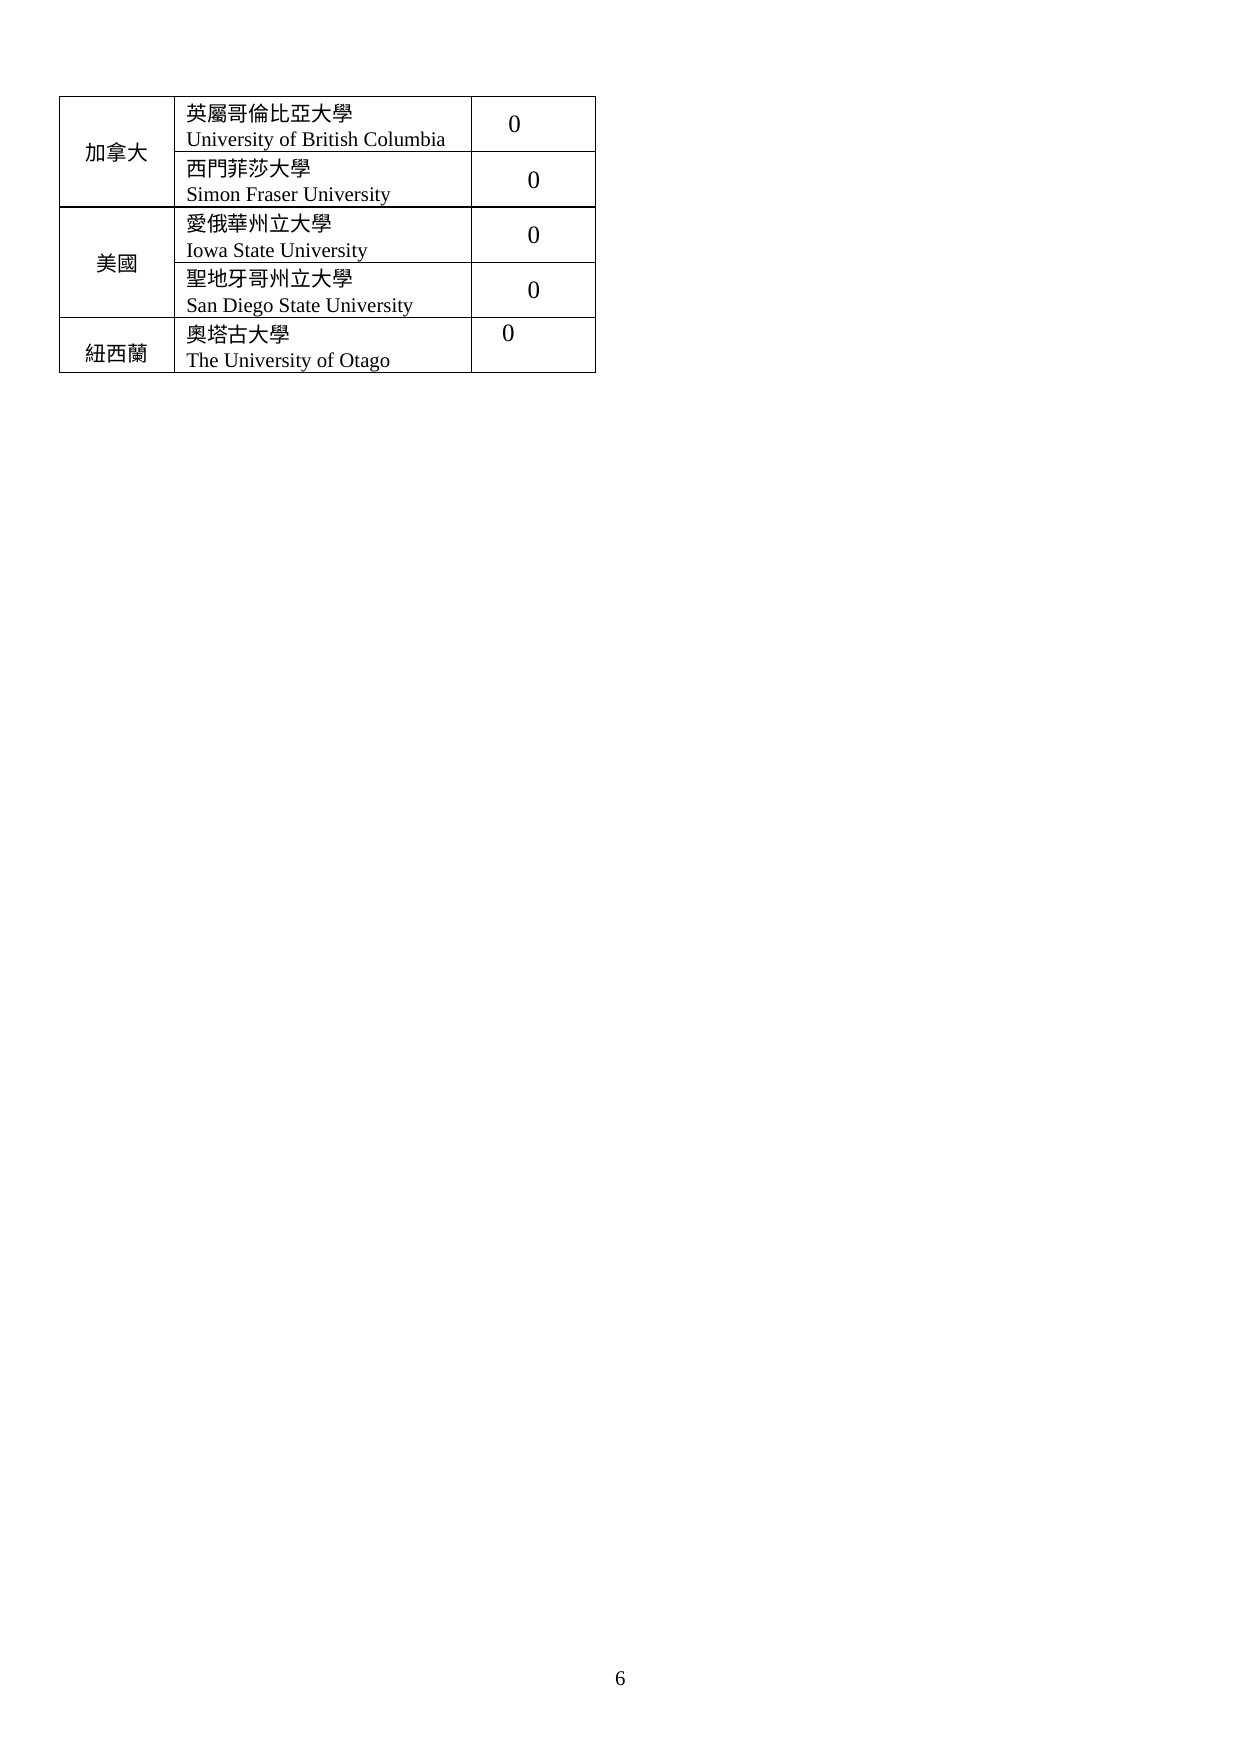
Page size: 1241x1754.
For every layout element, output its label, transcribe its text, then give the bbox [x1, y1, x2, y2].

table_header 英屬哥倫比亞大學 University of British Columbia [175, 97, 471, 151]
table_cell 0 [472, 208, 595, 262]
table_cell 0 [472, 263, 595, 317]
table_cell 0 [472, 152, 595, 206]
table_cell 聖地牙哥州立大學 San Diego State University [175, 263, 471, 317]
table_cell 愛俄華州立大學 Iowa State University [175, 208, 471, 262]
table_cell 西門菲莎大學 Simon Fraser University [175, 152, 471, 206]
table_cell 紐西蘭 [60, 318, 174, 372]
table_header 加拿大 [60, 97, 174, 206]
table_header 0 [472, 97, 595, 151]
table_cell 0 [472, 318, 595, 372]
table_cell 美國 [60, 208, 174, 317]
table_cell 奧塔古大學 The University of Otago [175, 318, 471, 372]
